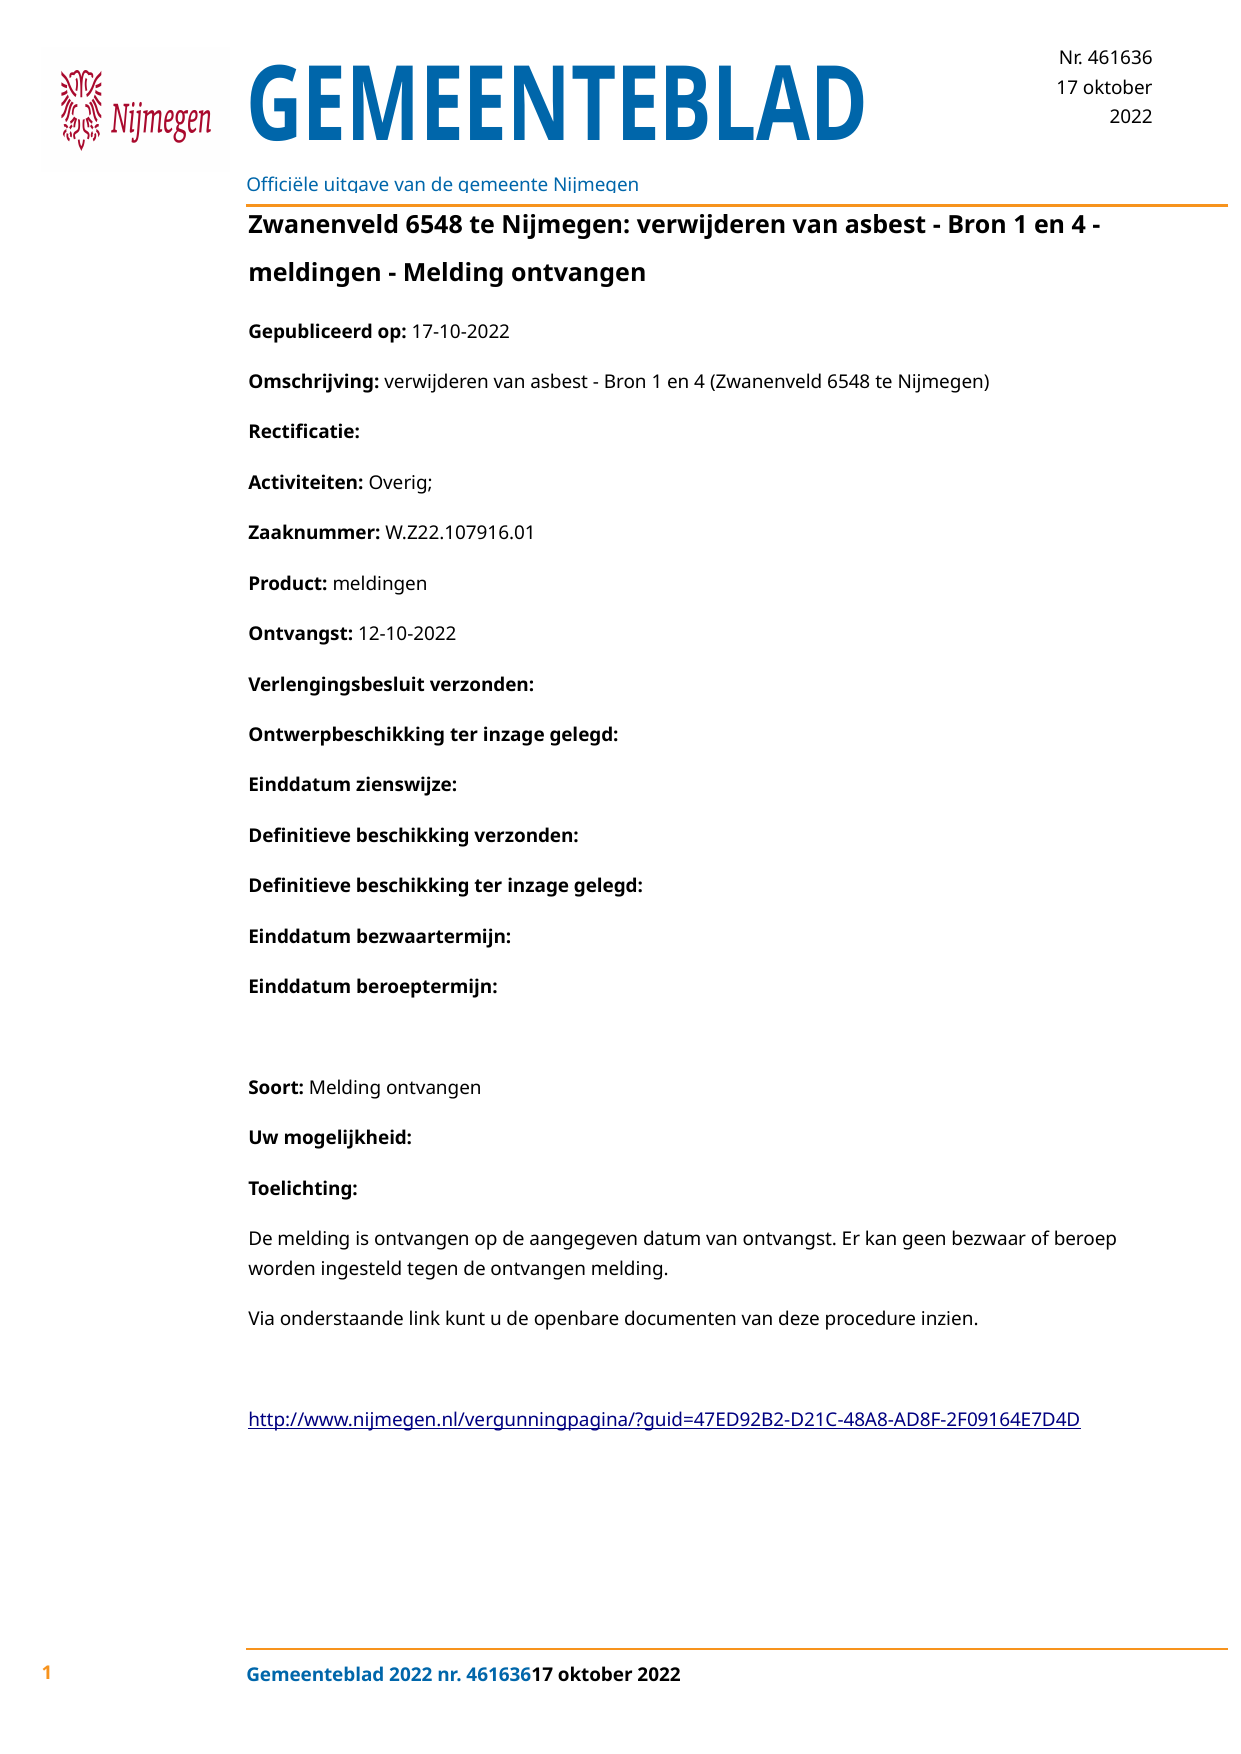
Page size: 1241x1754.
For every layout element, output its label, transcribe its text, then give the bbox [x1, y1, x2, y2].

text Einddatum zienswijze: [248, 772, 1152, 797]
text Soort: Melding ontvangen [248, 1074, 1152, 1100]
text Definitieve beschikking verzonden: [248, 822, 1152, 848]
text Ontvangst: 12-10-2022 [248, 620, 1152, 646]
text Zwanenveld 6548 te Nijmegen: verwijderen van asbest - Bron 1 en 4 - meldingen - Melding ontvangen [248, 207, 1152, 288]
text Rectificatie: [248, 419, 1152, 444]
text http://www.nijmegen.nl/vergunningpagina/?guid=47ED92B2-D21C-48A8-AD8F-2F09164E7D4D [248, 1406, 1152, 1432]
text Product: meldingen [248, 570, 1152, 596]
text Omschrijving: verwijderen van asbest - Bron 1 en 4 (Zwanenveld 6548 te Nijmegen) [248, 368, 1152, 394]
text Activiteiten: Overig; [248, 469, 1152, 495]
text Uw mogelijkheid: [248, 1124, 1152, 1150]
text Toelichting: [248, 1175, 1152, 1201]
text Ontwerpbeschikking ter inzage gelegd: [248, 721, 1152, 747]
text Einddatum beroeptermijn: [248, 973, 1152, 999]
text Einddatum bezwaartermijn: [248, 923, 1152, 949]
text Definitieve beschikking ter inzage gelegd: [248, 872, 1152, 898]
text De melding is ontvangen op de aangegeven datum van ontvangst. Er kan geen bezwaar of beroep worden ingesteld tegen de ontvangen melding. [248, 1225, 1152, 1281]
text Gepubliceerd op: 17-10-2022 [248, 318, 1152, 344]
picture [41, 47, 231, 172]
text Via onderstaande link kunt u de openbare documenten van deze procedure inzien. [248, 1305, 1152, 1331]
text Verlengingsbesluit verzonden: [248, 671, 1152, 697]
text Zaaknummer: W.Z22.107916.01 [248, 519, 1152, 545]
